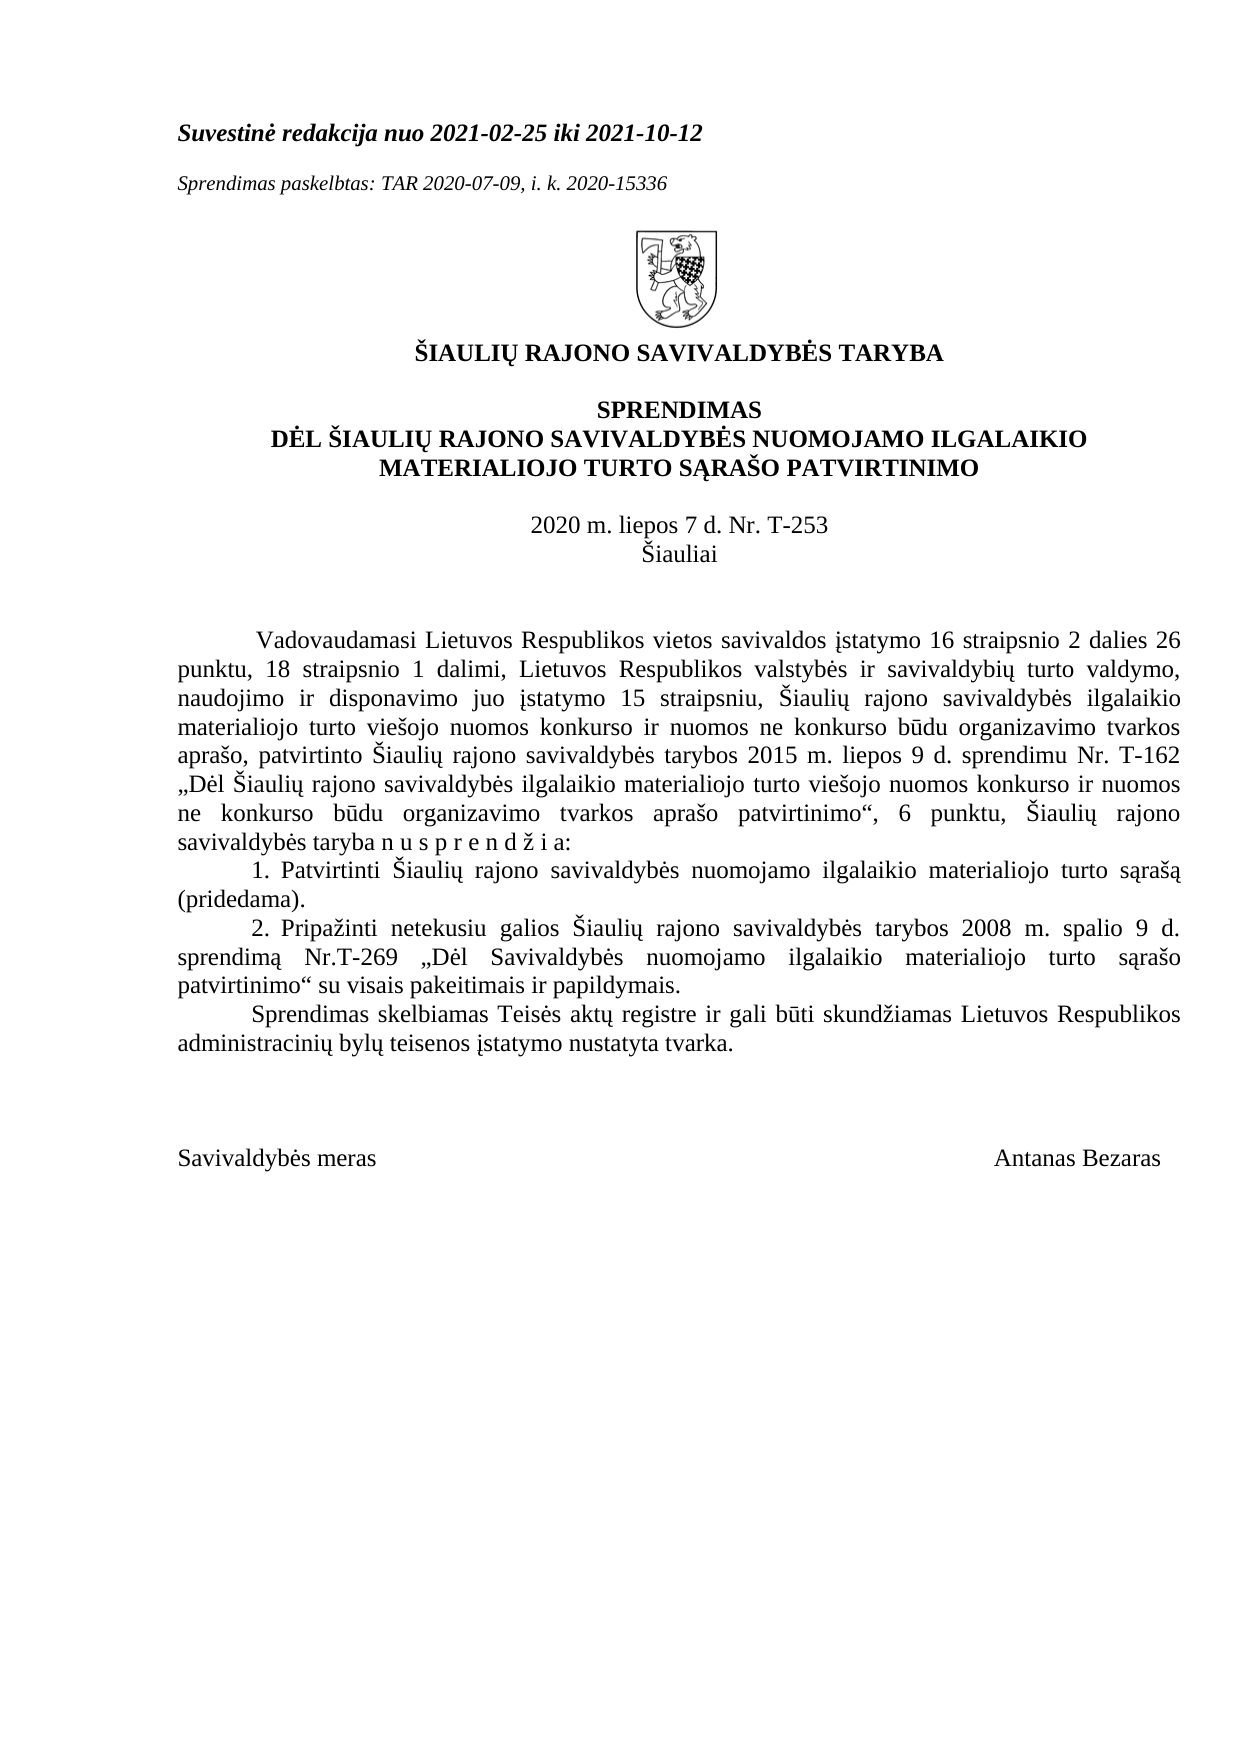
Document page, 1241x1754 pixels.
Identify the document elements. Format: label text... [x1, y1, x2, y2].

text Savivaldybės meras Antanas Bezaras [162, 1143, 1181, 1172]
text Vadovaudamasi Lietuvos Respublikos vietos savivaldos įstatymo 16 straipsnio 2 dalies 26 punktu, 18 straipsnio 1 dalimi, Lietuvos Respublikos valstybės ir savivaldybių turto valdymo, naudojimo ir disponavimo juo įstatymo 15 straipsniu, Šiaulių rajono savivaldybės ilgalaikio materialiojo turto viešojo nuomos konkurso ir nuomos ne konkurso būdu organizavimo tvarkos aprašo, patvirtinto Šiaulių rajono savivaldybės tarybos 2015 m. liepos 9 d. sprendimu Nr. T-162 „Dėl Šiaulių rajono savivaldybės ilgalaikio materialiojo turto viešojo nuomos konkurso ir nuomos ne konkurso būdu organizavimo tvarkos aprašo patvirtinimo“, 6 punktu, Šiaulių rajono savivaldybės taryba n u s p r e n d ž i a: [177, 625, 1181, 855]
text 2. Pripažinti netekusiu galios Šiaulių rajono savivaldybės tarybos 2008 m. spalio 9 d. sprendimą Nr.T-269 „Dėl Savivaldybės nuomojamo ilgalaikio materialiojo turto sąrašo patvirtinimo“ su visais pakeitimais ir papildymais. [177, 913, 1181, 999]
text DĖL ŠIAULIŲ RAJONO SAVIVALDYBĖS NUOMOJAMO ILGALAIKIO MATERIALIOJO TURTO SĄRAŠO PATVIRTINIMO [177, 424, 1181, 482]
text Sprendimas skelbiamas Teisės aktų registre ir gali būti skundžiamas Lietuvos Respublikos administracinių bylų teisenos įstatymo nustatyta tvarka. [177, 999, 1181, 1057]
text 2020 m. liepos 7 d. Nr. T-253 [177, 510, 1181, 539]
text Suvestinė redakcija nuo 2021-02-25 iki 2021-10-12 [177, 118, 1181, 147]
text Sprendimas paskelbtas: TAR 2020-07-09, i. k. 2020-15336 [177, 171, 1181, 195]
text Šiauliai [177, 539, 1181, 568]
text 1. Patvirtinti Šiaulių rajono savivaldybės nuomojamo ilgalaikio materialiojo turto sąrašą (pridedama). [177, 855, 1181, 913]
text ŠIAULIŲ RAJONO SAVIVALDYBĖS TARYBA [177, 338, 1181, 367]
text SPRENDIMAS [177, 395, 1181, 424]
